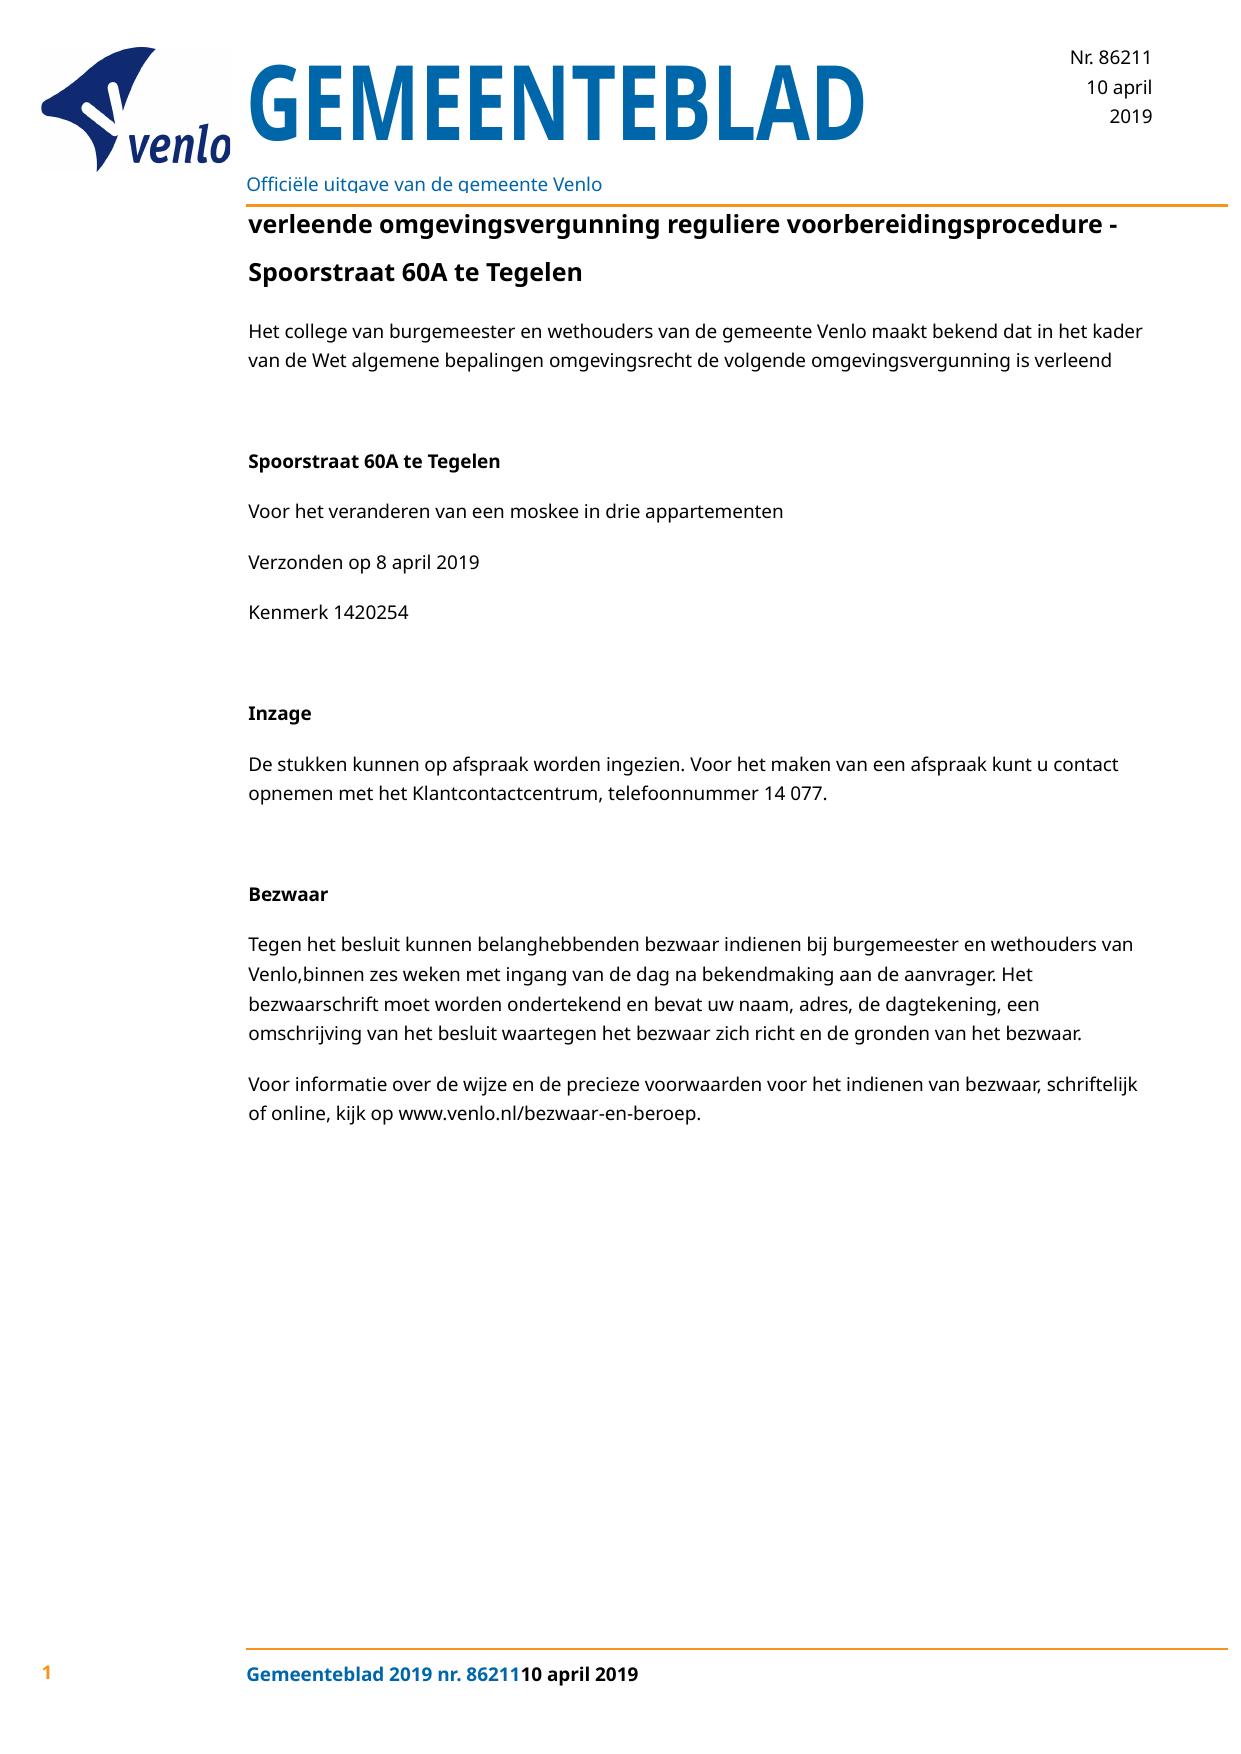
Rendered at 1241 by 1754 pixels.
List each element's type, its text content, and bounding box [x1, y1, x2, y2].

text Voor het veranderen van een moskee in drie appartementen [248, 499, 1152, 524]
text Inzage [248, 700, 1152, 726]
text Spoorstraat 60A te Tegelen [248, 448, 1152, 474]
text De stukken kunnen op afspraak worden ingezien. Voor het maken van een afspraak kunt u contact opnemen met het Klantcontactcentrum, telefoonnummer 14 077. [248, 751, 1152, 806]
text Het college van burgemeester en wethouders van de gemeente Venlo maakt bekend dat in het kader van de Wet algemene bepalingen omgevingsrecht de volgende omgevingsvergunning is verleend [248, 318, 1152, 373]
picture [41, 47, 231, 172]
text verleende omgevingsvergunning reguliere voorbereidingsprocedure - Spoorstraat 60A te Tegelen [248, 207, 1152, 288]
text Tegen het besluit kunnen belanghebbenden bezwaar indienen bij burgemeester en wethouders van Venlo,binnen zes weken met ingang van de dag na bekendmaking aan de aanvrager. Het bezwaarschrift moet worden ondertekend en bevat uw naam, adres, de dagtekening, een omschrijving van het besluit waartegen het bezwaar zich richt en de gronden van het bezwaar. [248, 932, 1152, 1046]
text Voor informatie over de wijze en de precieze voorwaarden voor het indienen van bezwaar, schriftelijk of online, kijk op www.venlo.nl/bezwaar-en-beroep. [248, 1071, 1152, 1126]
text Kenmerk 1420254 [248, 599, 1152, 625]
text Bezwaar [248, 881, 1152, 907]
text Verzonden op 8 april 2019 [248, 549, 1152, 575]
